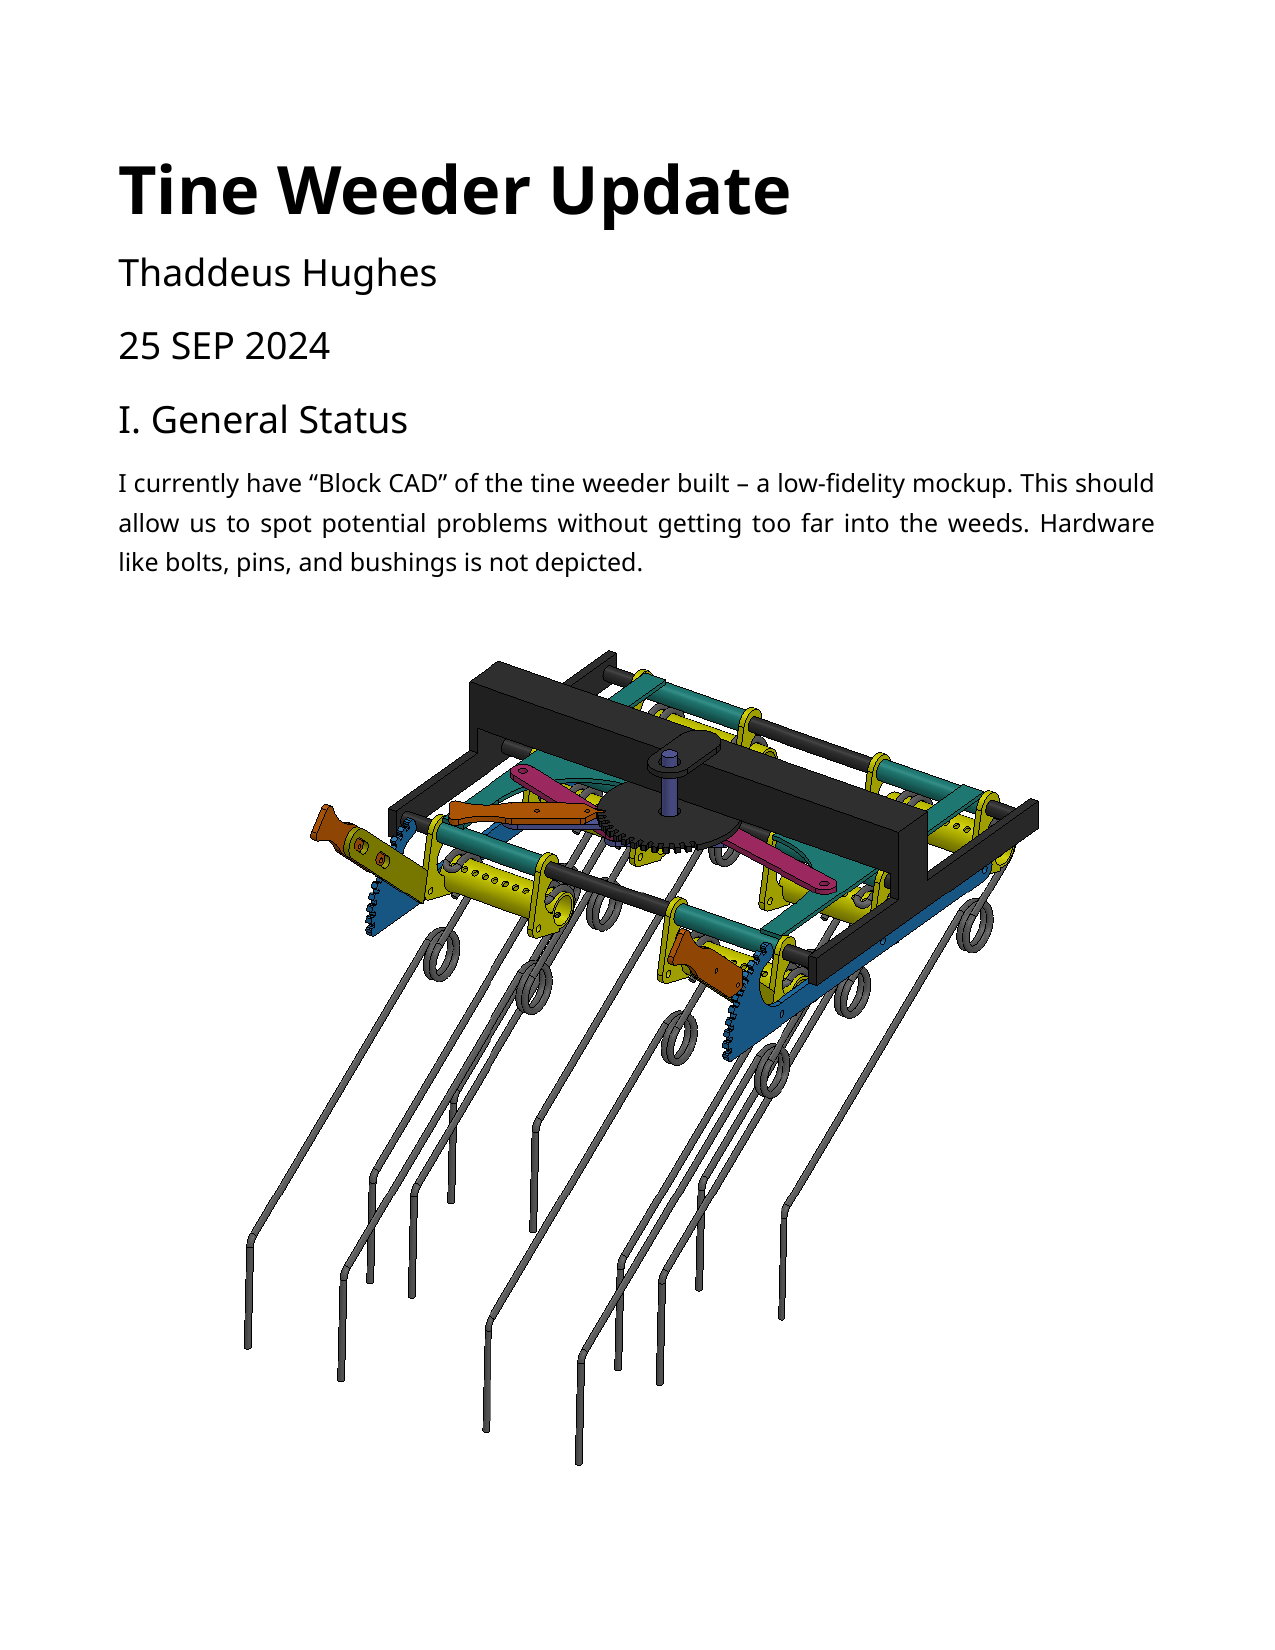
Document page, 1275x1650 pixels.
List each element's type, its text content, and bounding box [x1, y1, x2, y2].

subtitle Tine Weeder Update [118, 143, 1157, 234]
text I currently have “Block CAD” of the tine weeder built – a low-fidelity mockup. This should allow us to spot potential problems without getting too far into the weeds. Hardware like bolts, pins, and bushings is not depicted. [118, 466, 1157, 578]
text I. General Status [118, 393, 1157, 444]
text 25 SEP 2024 [118, 320, 1157, 371]
text Thaddeus Hughes [118, 246, 1157, 297]
picture [201, 591, 1073, 1498]
